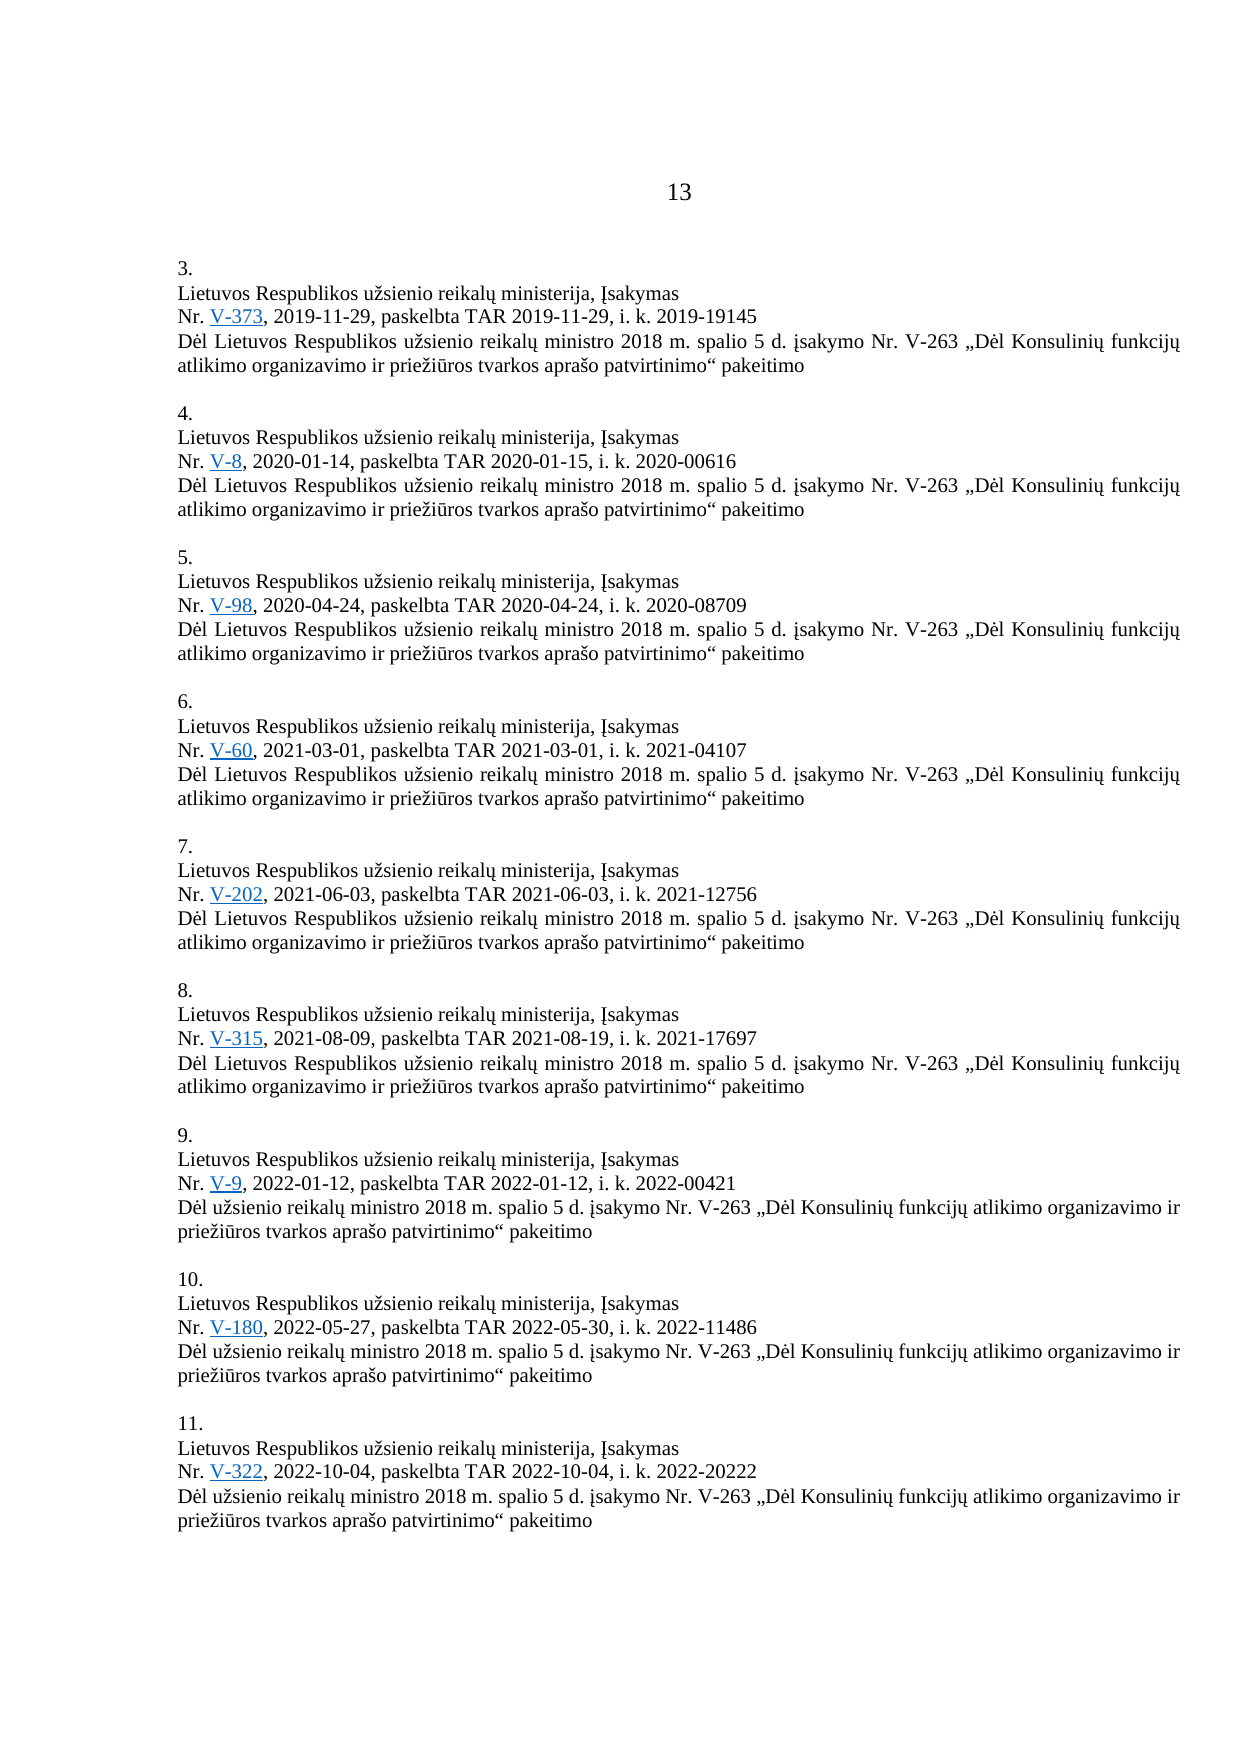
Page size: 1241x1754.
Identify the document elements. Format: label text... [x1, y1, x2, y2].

text 10. [177, 1267, 1181, 1291]
text 7. [177, 834, 1181, 858]
text Dėl Lietuvos Respublikos užsienio reikalų ministro 2018 m. spalio 5 d. įsakymo Nr. V-263 „Dėl Konsulinių funkcijų atlikimo organizavimo ir priežiūros tvarkos aprašo patvirtinimo“ pakeitimo [177, 617, 1181, 665]
text Nr. V-98, 2020-04-24, paskelbta TAR 2020-04-24, i. k. 2020-08709 [177, 593, 1181, 617]
text Nr. V-180, 2022-05-27, paskelbta TAR 2022-05-30, i. k. 2022-11486 [177, 1315, 1181, 1339]
text 8. [177, 978, 1181, 1002]
text Lietuvos Respublikos užsienio reikalų ministerija, Įsakymas [177, 713, 1181, 738]
text Lietuvos Respublikos užsienio reikalų ministerija, Įsakymas [177, 425, 1181, 449]
text Lietuvos Respublikos užsienio reikalų ministerija, Įsakymas [177, 280, 1181, 304]
text Lietuvos Respublikos užsienio reikalų ministerija, Įsakymas [177, 1002, 1181, 1026]
text Dėl užsienio reikalų ministro 2018 m. spalio 5 d. įsakymo Nr. V-263 „Dėl Konsulinių funkcijų atlikimo organizavimo ir priežiūros tvarkos aprašo patvirtinimo“ pakeitimo [177, 1339, 1181, 1387]
text 5. [177, 545, 1181, 569]
text 6. [177, 689, 1181, 713]
text Lietuvos Respublikos užsienio reikalų ministerija, Įsakymas [177, 1147, 1181, 1171]
text Nr. V-315, 2021-08-09, paskelbta TAR 2021-08-19, i. k. 2021-17697 [177, 1026, 1181, 1050]
text Lietuvos Respublikos užsienio reikalų ministerija, Įsakymas [177, 1435, 1181, 1459]
text 3. [177, 256, 1181, 280]
text Nr. V-373, 2019-11-29, paskelbta TAR 2019-11-29, i. k. 2019-19145 [177, 304, 1181, 328]
text 11. [177, 1411, 1181, 1435]
text Dėl užsienio reikalų ministro 2018 m. spalio 5 d. įsakymo Nr. V-263 „Dėl Konsulinių funkcijų atlikimo organizavimo ir priežiūros tvarkos aprašo patvirtinimo“ pakeitimo [177, 1195, 1181, 1243]
text Lietuvos Respublikos užsienio reikalų ministerija, Įsakymas [177, 1291, 1181, 1315]
text Lietuvos Respublikos užsienio reikalų ministerija, Įsakymas [177, 569, 1181, 593]
text Dėl Lietuvos Respublikos užsienio reikalų ministro 2018 m. spalio 5 d. įsakymo Nr. V-263 „Dėl Konsulinių funkcijų atlikimo organizavimo ir priežiūros tvarkos aprašo patvirtinimo“ pakeitimo [177, 906, 1181, 954]
text Dėl užsienio reikalų ministro 2018 m. spalio 5 d. įsakymo Nr. V-263 „Dėl Konsulinių funkcijų atlikimo organizavimo ir priežiūros tvarkos aprašo patvirtinimo“ pakeitimo [177, 1483, 1181, 1532]
text Nr. V-60, 2021-03-01, paskelbta TAR 2021-03-01, i. k. 2021-04107 [177, 738, 1181, 762]
text Dėl Lietuvos Respublikos užsienio reikalų ministro 2018 m. spalio 5 d. įsakymo Nr. V-263 „Dėl Konsulinių funkcijų atlikimo organizavimo ir priežiūros tvarkos aprašo patvirtinimo“ pakeitimo [177, 473, 1181, 521]
text Dėl Lietuvos Respublikos užsienio reikalų ministro 2018 m. spalio 5 d. įsakymo Nr. V-263 „Dėl Konsulinių funkcijų atlikimo organizavimo ir priežiūros tvarkos aprašo patvirtinimo“ pakeitimo [177, 1050, 1181, 1098]
text Nr. V-202, 2021-06-03, paskelbta TAR 2021-06-03, i. k. 2021-12756 [177, 882, 1181, 906]
text Nr. V-9, 2022-01-12, paskelbta TAR 2022-01-12, i. k. 2022-00421 [177, 1171, 1181, 1195]
text Dėl Lietuvos Respublikos užsienio reikalų ministro 2018 m. spalio 5 d. įsakymo Nr. V-263 „Dėl Konsulinių funkcijų atlikimo organizavimo ir priežiūros tvarkos aprašo patvirtinimo“ pakeitimo [177, 762, 1181, 810]
text Nr. V-8, 2020-01-14, paskelbta TAR 2020-01-15, i. k. 2020-00616 [177, 449, 1181, 473]
text Lietuvos Respublikos užsienio reikalų ministerija, Įsakymas [177, 858, 1181, 882]
text 9. [177, 1123, 1181, 1147]
text Nr. V-322, 2022-10-04, paskelbta TAR 2022-10-04, i. k. 2022-20222 [177, 1459, 1181, 1483]
text Dėl Lietuvos Respublikos užsienio reikalų ministro 2018 m. spalio 5 d. įsakymo Nr. V-263 „Dėl Konsulinių funkcijų atlikimo organizavimo ir priežiūros tvarkos aprašo patvirtinimo“ pakeitimo [177, 328, 1181, 377]
text 4. [177, 401, 1181, 425]
